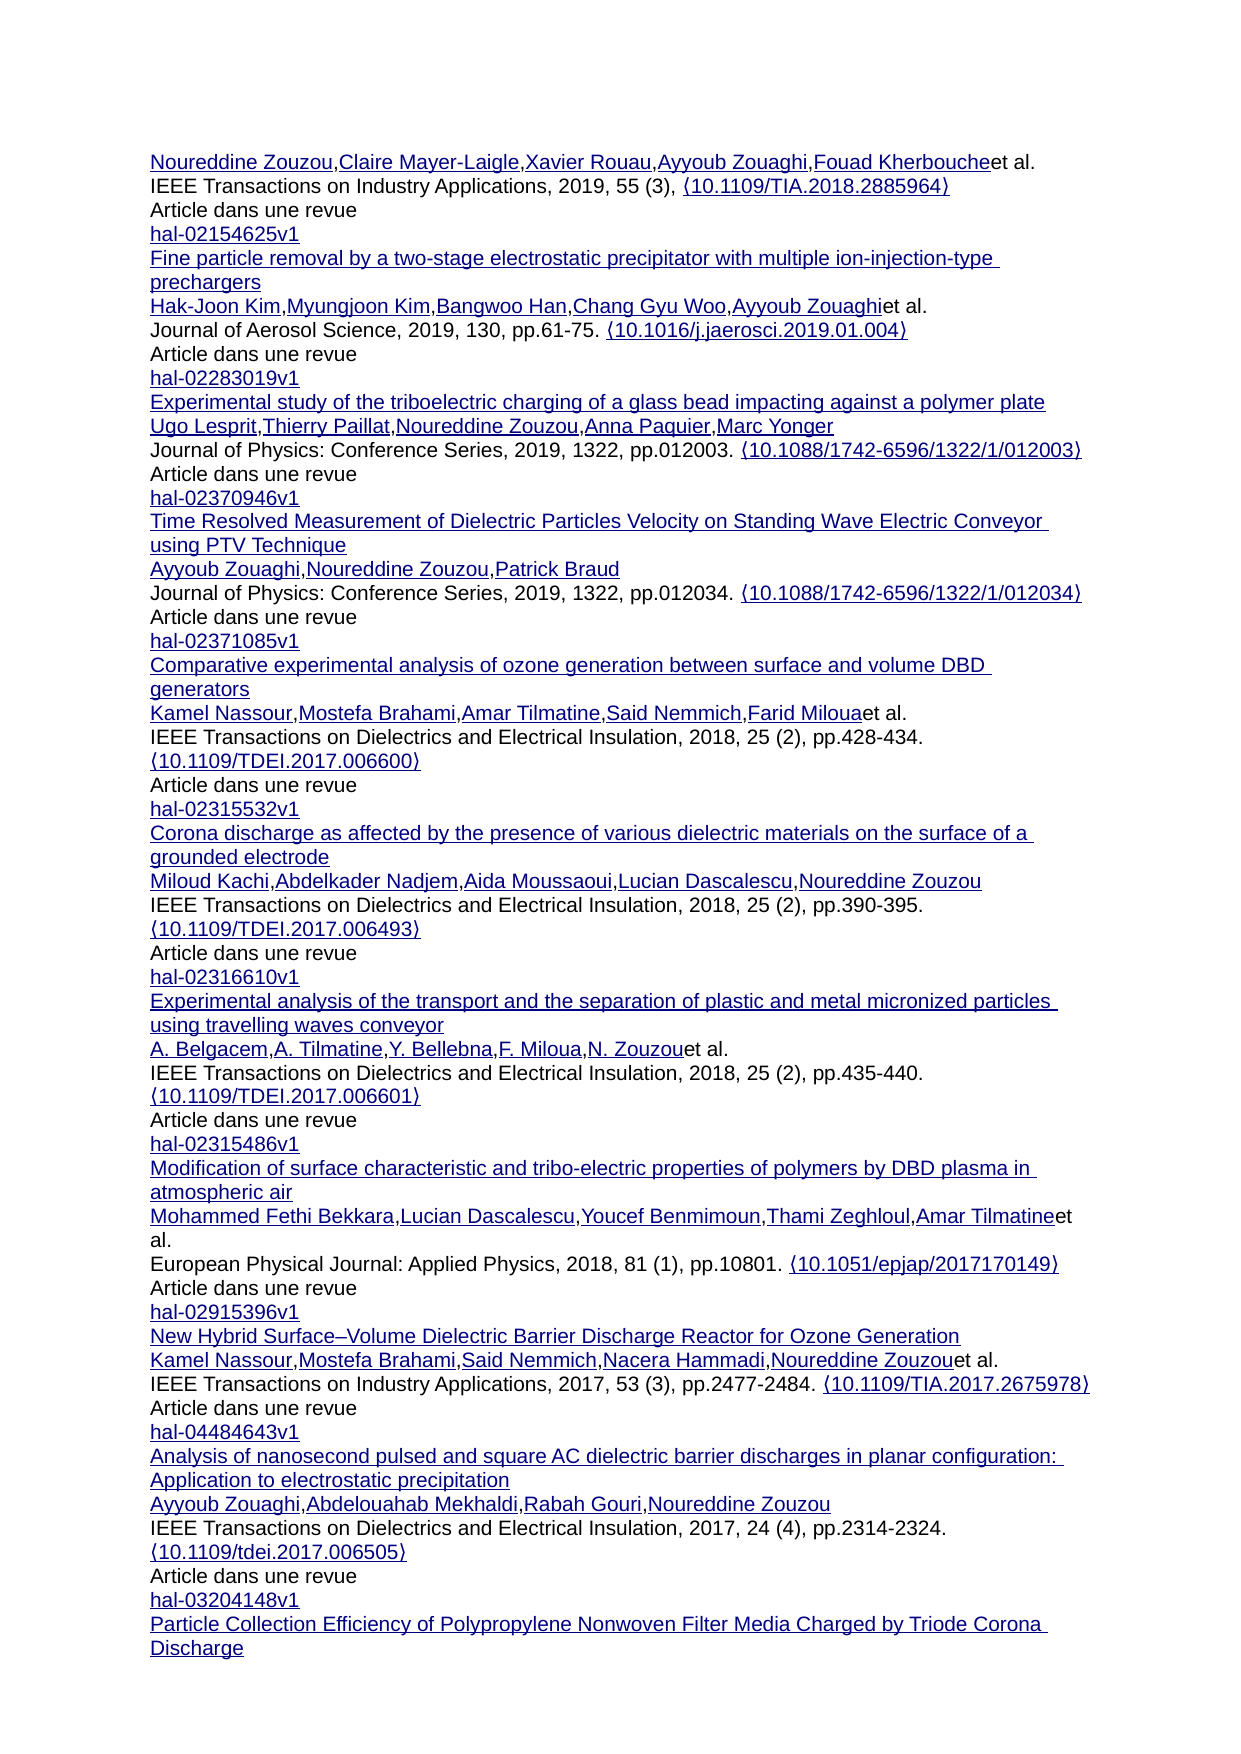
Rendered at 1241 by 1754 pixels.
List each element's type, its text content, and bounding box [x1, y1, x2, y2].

table_cell Noureddine Zouzou,Claire Mayer-Laigle,Xavier Rouau,Ayyoub Zouaghi,Fouad Kherboucheet al. IEEE Transactions on Industry Applications, 2019, 55 (3), ⟨10.1109/TIA.2018.2885964⟩ Article dans une revue hal-02154625v1 [150, 150, 1090, 246]
table_cell New Hybrid Surface–Volume Dielectric Barrier Discharge Reactor for Ozone Generation Kamel Nassour,Mostefa Brahami,Said Nemmich,Nacera Hammadi,Noureddine Zouzouet al. IEEE Transactions on Industry Applications, 2017, 53 (3), pp.2477-2484. ⟨10.1109/TIA.2017.2675978⟩ Article dans une revue hal-04484643v1 [150, 1324, 1090, 1444]
table_cell Experimental study of the triboelectric charging of a glass bead impacting against a polymer plate Ugo Lesprit,Thierry Paillat,Noureddine Zouzou,Anna Paquier,Marc Yonger Journal of Physics: Conference Series, 2019, 1322, pp.012003. ⟨10.1088/1742-6596/1322/1/012003⟩ Article dans une revue hal-02370946v1 [150, 390, 1090, 509]
table_cell Fine particle removal by a two-stage electrostatic precipitator with multiple ion-injection-type prechargers Hak-Joon Kim,Myungjoon Kim,Bangwoo Han,Chang Gyu Woo,Ayyoub Zouaghiet al. Journal of Aerosol Science, 2019, 130, pp.61-75. ⟨10.1016/j.jaerosci.2019.01.004⟩ Article dans une revue hal-02283019v1 [150, 246, 1090, 389]
table_cell Experimental analysis of the transport and the separation of plastic and metal micronized particles using travelling waves conveyor A. Belgacem,A. Tilmatine,Y. Bellebna,F. Miloua,N. Zouzouet al. IEEE Transactions on Dielectrics and Electrical Insulation, 2018, 25 (2), pp.435-440. ⟨10.1109/TDEI.2017.006601⟩ Article dans une revue hal-02315486v1 [150, 989, 1090, 1156]
table_cell Particle Collection Efficiency of Polypropylene Nonwoven Filter Media Charged by Triode Corona Discharge [150, 1611, 1090, 1659]
table_cell Modification of surface characteristic and tribo-electric properties of polymers by DBD plasma in atmospheric air Mohammed Fethi Bekkara,Lucian Dascalescu,Youcef Benmimoun,Thami Zeghloul,Amar Tilmatineet al. European Physical Journal: Applied Physics, 2018, 81 (1), pp.10801. ⟨10.1051/epjap/2017170149⟩ Article dans une revue hal-02915396v1 [150, 1156, 1090, 1324]
table_cell Comparative experimental analysis of ozone generation between surface and volume DBD generators Kamel Nassour,Mostefa Brahami,Amar Tilmatine,Said Nemmich,Farid Milouaet al. IEEE Transactions on Dielectrics and Electrical Insulation, 2018, 25 (2), pp.428-434. ⟨10.1109/TDEI.2017.006600⟩ Article dans une revue hal-02315532v1 [150, 653, 1090, 821]
table_cell Analysis of nanosecond pulsed and square AC dielectric barrier discharges in planar configuration: Application to electrostatic precipitation Ayyoub Zouaghi,Abdelouahab Mekhaldi,Rabah Gouri,Noureddine Zouzou IEEE Transactions on Dielectrics and Electrical Insulation, 2017, 24 (4), pp.2314-2324. ⟨10.1109/tdei.2017.006505⟩ Article dans une revue hal-03204148v1 [150, 1444, 1090, 1611]
table_cell Corona discharge as affected by the presence of various dielectric materials on the surface of a grounded electrode Miloud Kachi,Abdelkader Nadjem,Aida Moussaoui,Lucian Dascalescu,Noureddine Zouzou IEEE Transactions on Dielectrics and Electrical Insulation, 2018, 25 (2), pp.390-395. ⟨10.1109/TDEI.2017.006493⟩ Article dans une revue hal-02316610v1 [150, 821, 1090, 988]
table_cell Time Resolved Measurement of Dielectric Particles Velocity on Standing Wave Electric Conveyor using PTV Technique Ayyoub Zouaghi,Noureddine Zouzou,Patrick Braud Journal of Physics: Conference Series, 2019, 1322, pp.012034. ⟨10.1088/1742-6596/1322/1/012034⟩ Article dans une revue hal-02371085v1 [150, 509, 1090, 653]
